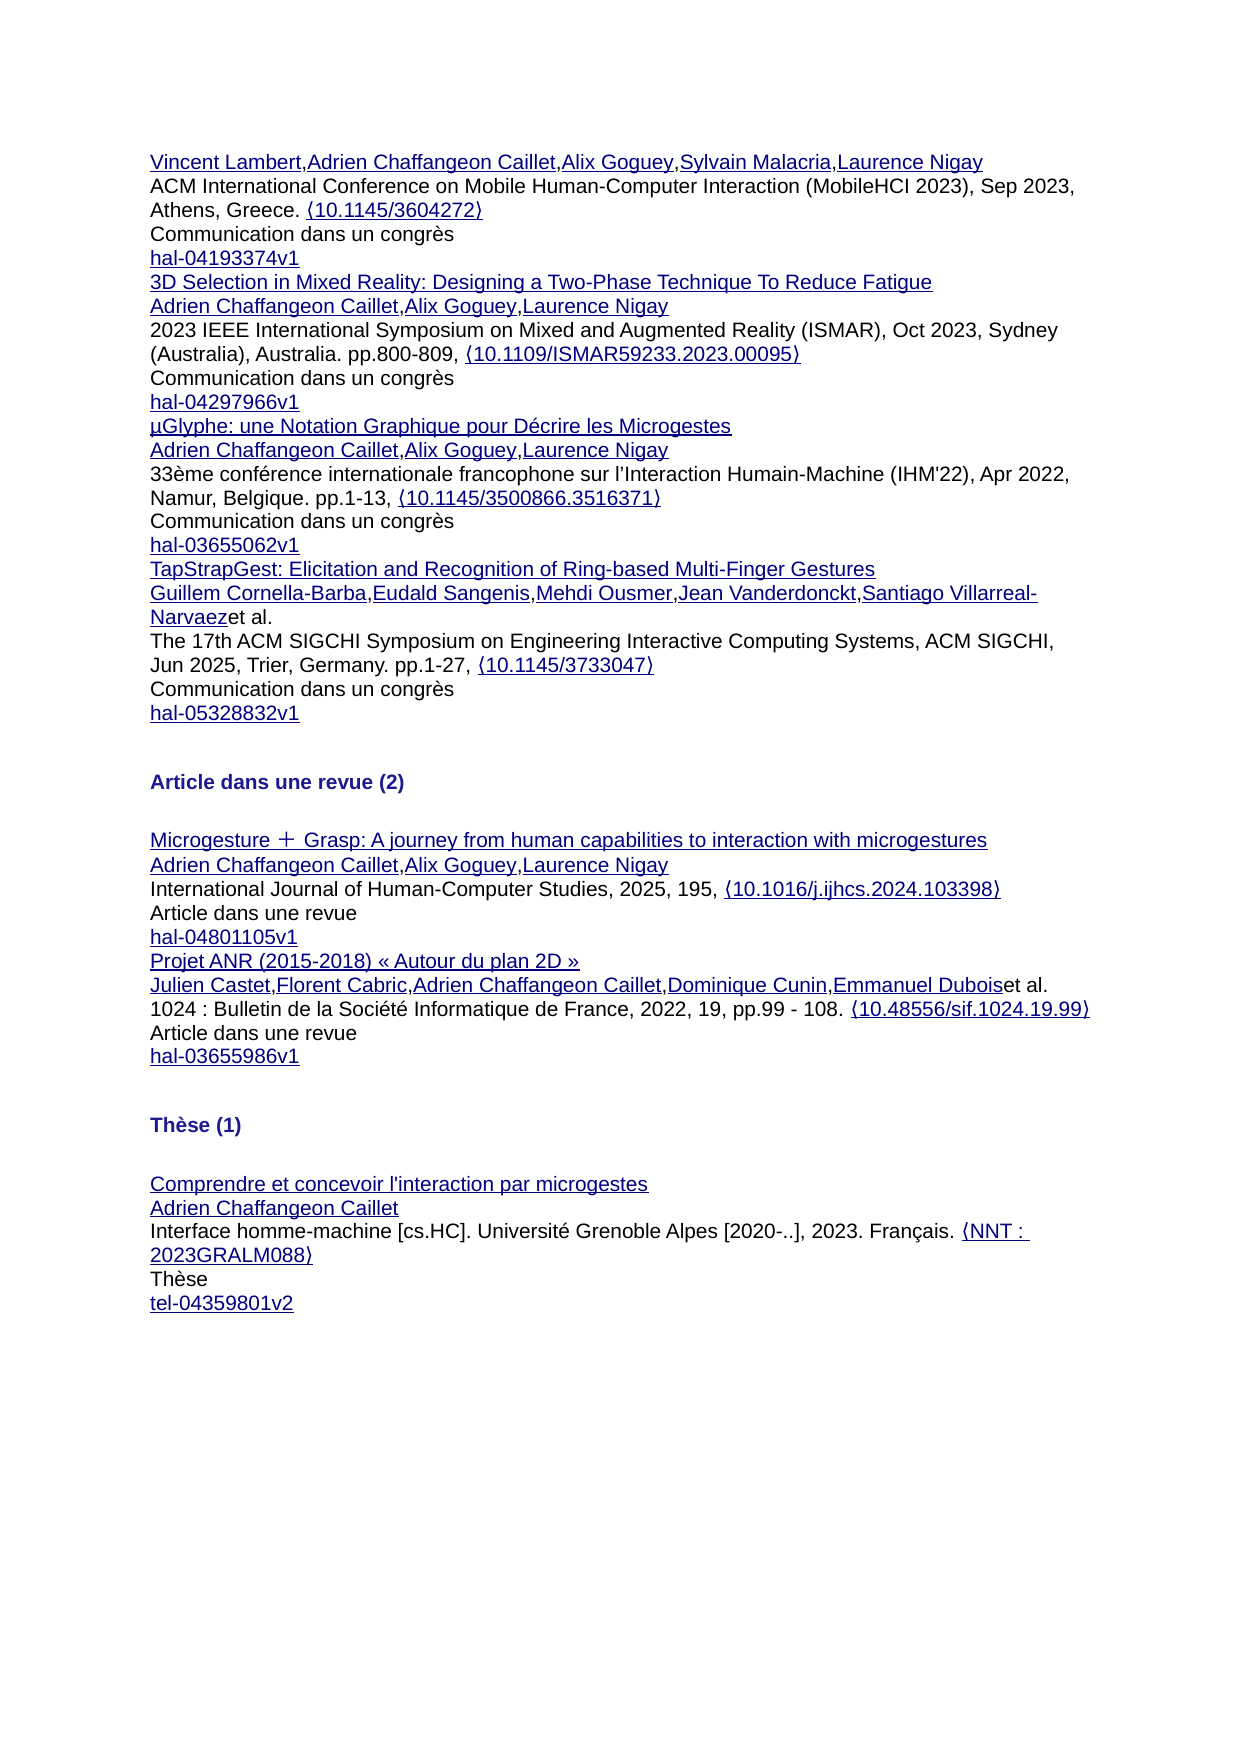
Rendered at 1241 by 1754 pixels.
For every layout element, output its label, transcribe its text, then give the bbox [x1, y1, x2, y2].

table_cell TapStrapGest: Elicitation and Recognition of Ring-based Multi-Finger Gestures Guillem Cornella-Barba,Eudald Sangenis,Mehdi Ousmer,Jean Vanderdonckt,Santiago Villarreal-Narvaezet al. The 17th ACM SIGCHI Symposium on Engineering Interactive Computing Systems, ACM SIGCHI, Jun 2025, Trier, Germany. pp.1-27, ⟨10.1145/3733047⟩ Communication dans un congrès hal-05328832v1 [150, 557, 1090, 725]
subtitle Article dans une revue (2) [150, 770, 1090, 794]
table_cell 3D Selection in Mixed Reality: Designing a Two-Phase Technique To Reduce Fatigue Adrien Chaffangeon Caillet,Alix Goguey,Laurence Nigay 2023 IEEE International Symposium on Mixed and Augmented Reality (ISMAR), Oct 2023, Sydney (Australia), Australia. pp.800-809, ⟨10.1109/ISMAR59233.2023.00095⟩ Communication dans un congrès hal-04297966v1 [150, 270, 1090, 413]
table_header Microgesture ＋ Grasp: A journey from human capabilities to interaction with microgestures Adrien Chaffangeon Caillet,Alix Goguey,Laurence Nigay International Journal of Human-Computer Studies, 2025, 195, ⟨10.1016/j.ijhcs.2024.103398⟩ Article dans une revue hal-04801105v1 [150, 828, 1090, 948]
table_header Comprendre et concevoir l'interaction par microgestes Adrien Chaffangeon Caillet Interface homme-machine [cs.HC]. Université Grenoble Alpes [2020-..], 2023. Français. ⟨NNT : 2023GRALM088⟩ Thèse tel-04359801v2 [150, 1171, 1090, 1315]
table_cell Projet ANR (2015-2018) « Autour du plan 2D » Julien Castet,Florent Cabric,Adrien Chaffangeon Caillet,Dominique Cunin,Emmanuel Duboiset al. 1024 : Bulletin de la Société Informatique de France, 2022, 19, pp.99 - 108. ⟨10.48556/sif.1024.19.99⟩ Article dans une revue hal-03655986v1 [150, 949, 1090, 1068]
table_cell µGlyphe: une Notation Graphique pour Décrire les Microgestes Adrien Chaffangeon Caillet,Alix Goguey,Laurence Nigay 33ème conférence internationale francophone sur l’Interaction Humain-Machine (IHM'22), Apr 2022, Namur, Belgique. pp.1-13, ⟨10.1145/3500866.3516371⟩ Communication dans un congrès hal-03655062v1 [150, 414, 1090, 557]
table_cell Vincent Lambert,Adrien Chaffangeon Caillet,Alix Goguey,Sylvain Malacria,Laurence Nigay ACM International Conference on Mobile Human-Computer Interaction (MobileHCI 2023), Sep 2023, Athens, Greece. ⟨10.1145/3604272⟩ Communication dans un congrès hal-04193374v1 [150, 150, 1090, 270]
subtitle Thèse (1) [150, 1113, 1090, 1137]
